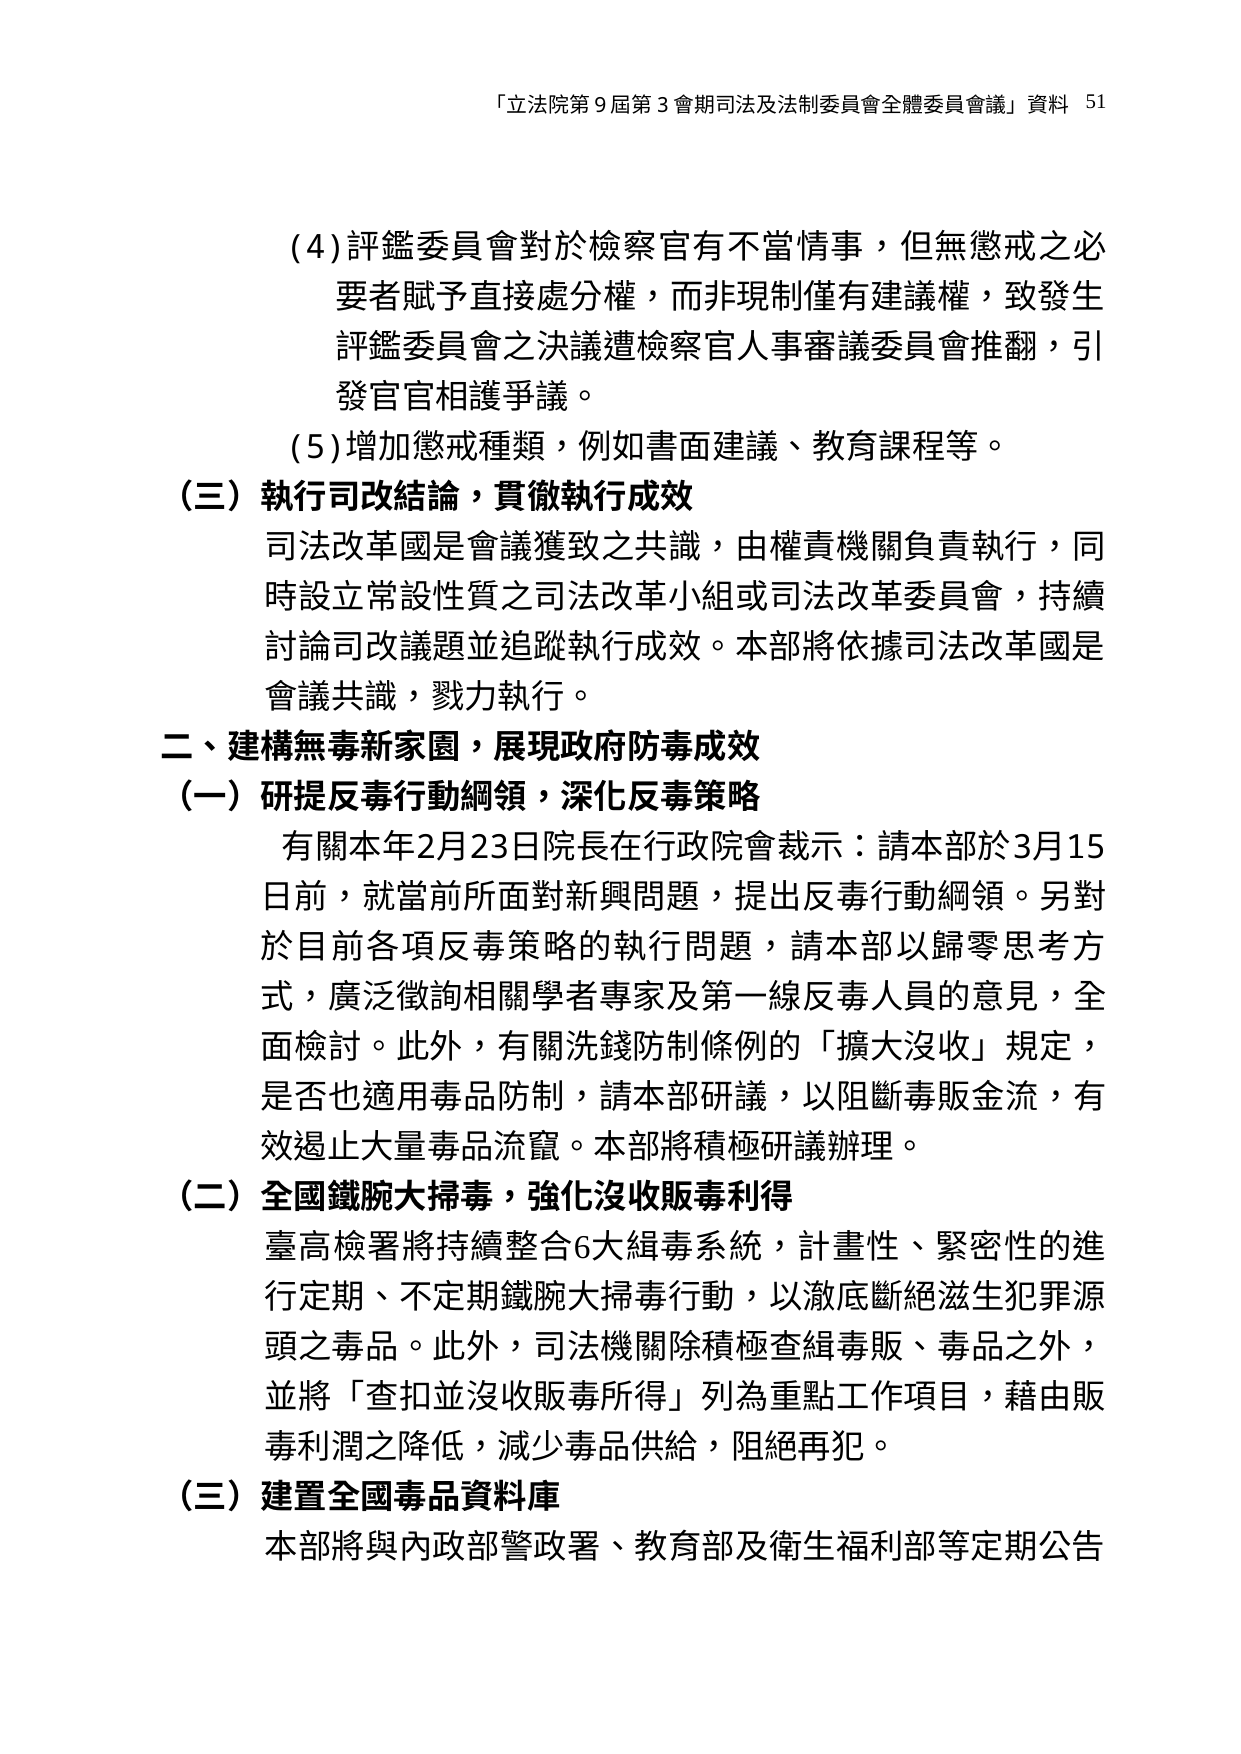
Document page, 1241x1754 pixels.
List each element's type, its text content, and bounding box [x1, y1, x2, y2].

text （三）建置全國毒品資料庫 [160, 1469, 1106, 1519]
text 本部將與內政部警政署、教育部及衛生福利部等定期公告 [264, 1519, 1106, 1569]
text (5)增加懲戒種類，例如書面建議、教育課程等。 [285, 419, 1106, 469]
text （一）研提反毒行動綱領，深化反毒策略 [160, 769, 1106, 819]
text （二）全國鐵腕大掃毒，強化沒收販毒利得 [160, 1169, 1106, 1219]
text （三）執行司改結論，貫徹執行成效 [160, 469, 1106, 519]
text 司法改革國是會議獲致之共識，由權責機關負責執行，同時設立常設性質之司法改革小組或司法改革委員會，持續討論司改議題並追蹤執行成效。本部將依據司法改革國是會議共識，戮力執行。 [264, 519, 1106, 719]
text 臺高檢署將持續整合6大緝毒系統，計畫性、緊密性的進行定期、不定期鐵腕大掃毒行動，以澈底斷絕滋生犯罪源頭之毒品。此外，司法機關除積極查緝毒販、毒品之外，並將「查扣並沒收販毒所得」列為重點工作項目，藉由販毒利潤之降低，減少毒品供給，阻絕再犯。 [264, 1219, 1106, 1469]
text 二、建構無毒新家園，展現政府防毒成效 [160, 719, 1106, 769]
text 有關本年2月23日院長在行政院會裁示：請本部於3月15日前，就當前所面對新興問題，提出反毒行動綱領。另對於目前各項反毒策略的執行問題，請本部以歸零思考方式，廣泛徵詢相關學者專家及第一線反毒人員的意見，全面檢討。此外，有關洗錢防制條例的「擴大沒收」規定，是否也適用毒品防制，請本部研議，以阻斷毒販金流，有效遏止大量毒品流竄。本部將積極研議辦理。 [160, 819, 1106, 1169]
text (4)評鑑委員會對於檢察官有不當情事，但無懲戒之必要者賦予直接處分權，而非現制僅有建議權，致發生評鑑委員會之決議遭檢察官人事審議委員會推翻，引發官官相護爭議。 [285, 219, 1106, 419]
